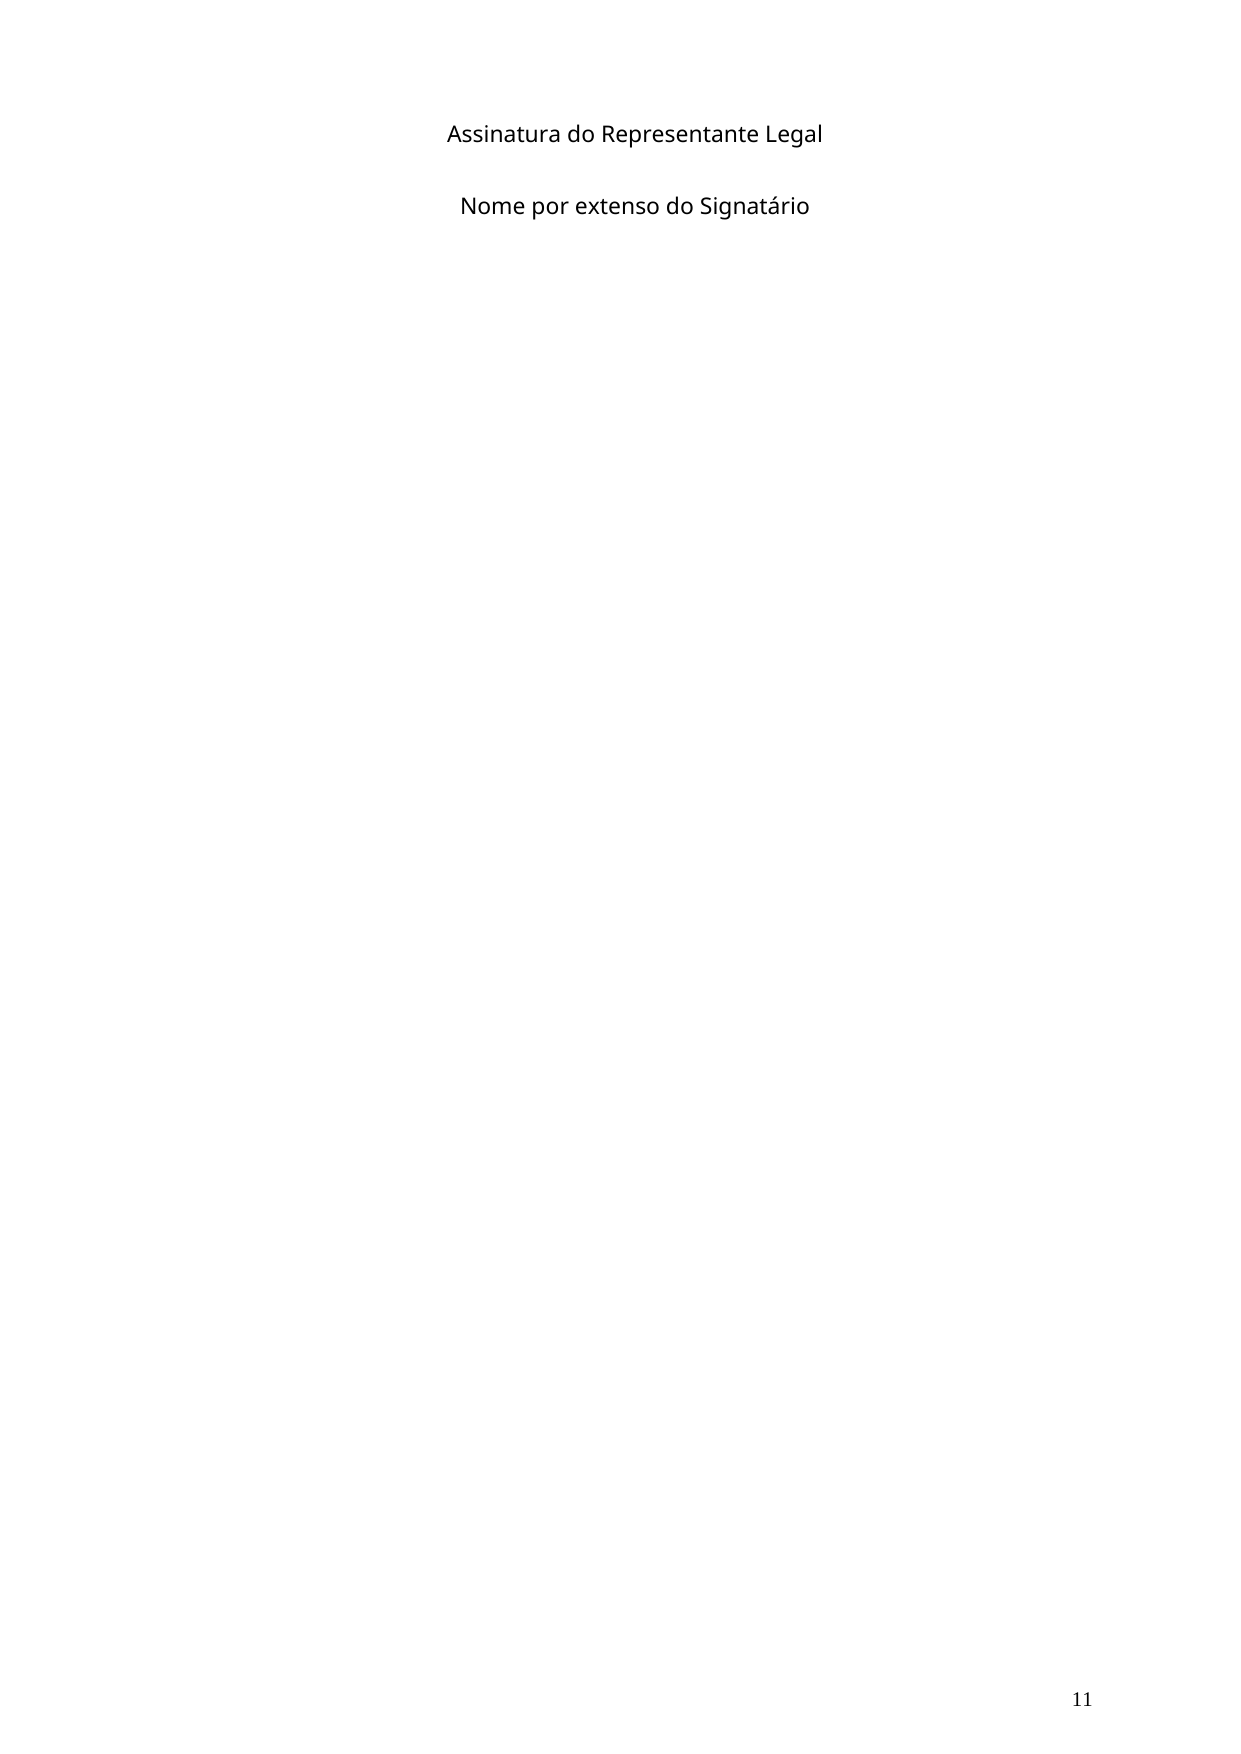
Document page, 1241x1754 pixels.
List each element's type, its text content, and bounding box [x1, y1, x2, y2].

text Assinatura do Representante Legal [177, 118, 1092, 149]
text Nome por extenso do Signatário [177, 190, 1092, 221]
